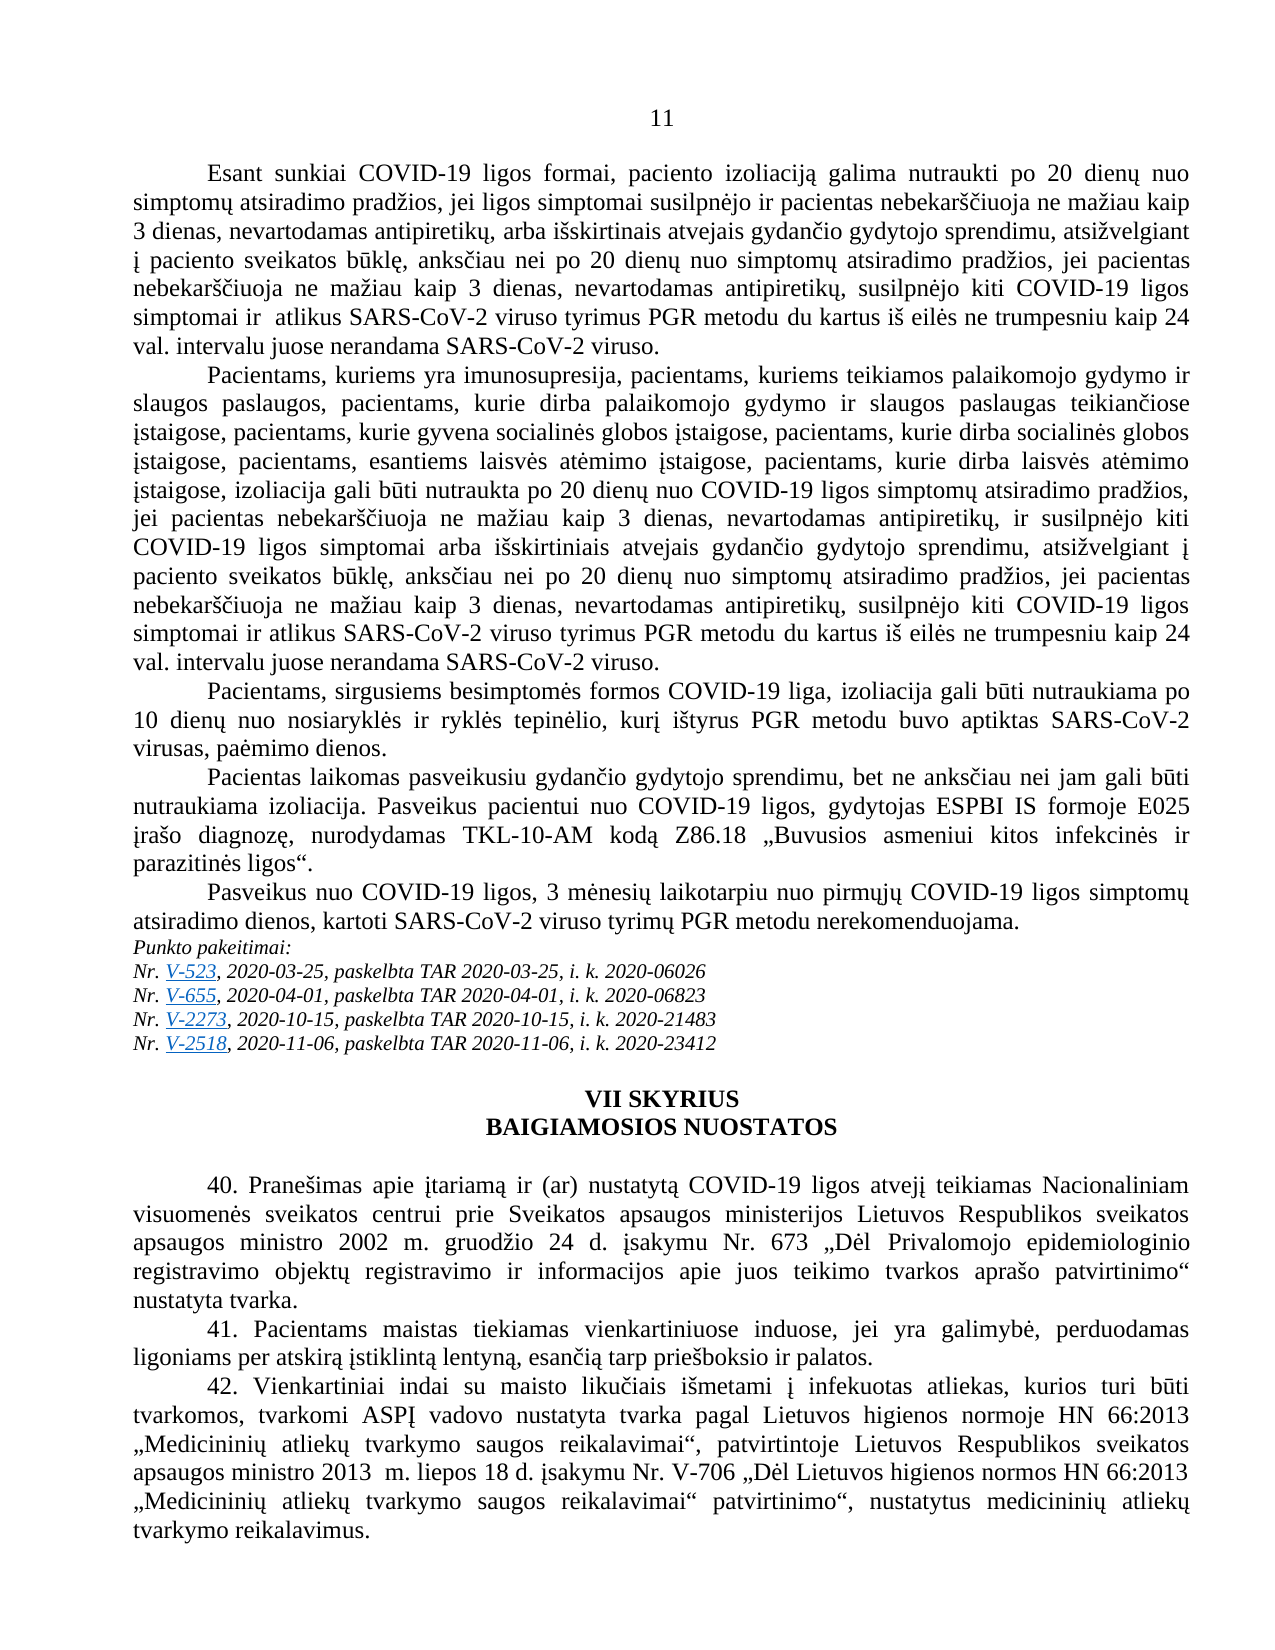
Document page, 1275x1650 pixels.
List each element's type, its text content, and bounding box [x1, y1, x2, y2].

text BAIGIAMOSIOS NUOSTATOS [133, 1112, 1191, 1141]
text 41. Pacientams maistas tiekiamas vienkartiniuose induose, jei yra galimybė, perduodamas ligoniams per atskirą įstiklintą lentyną, esančią tarp priešboksio ir palatos. [133, 1314, 1191, 1371]
text VII SKYRIUS [133, 1084, 1191, 1112]
text Nr. V-2518, 2020-11-06, paskelbta TAR 2020-11-06, i. k. 2020-23412 [133, 1031, 1191, 1055]
text Punkto pakeitimai: [133, 935, 1191, 959]
text Nr. V-655, 2020-04-01, paskelbta TAR 2020-04-01, i. k. 2020-06823 [133, 983, 1191, 1007]
text Pacientas laikomas pasveikusiu gydančio gydytojo sprendimu, bet ne anksčiau nei jam gali būti nutraukiama izoliacija. Pasveikus pacientui nuo COVID-19 ligos, gydytojas ESPBI IS formoje E025 įrašo diagnozę, nurodydamas TKL-10-AM kodą Z86.18 „Buvusios asmeniui kitos infekcinės ir parazitinės ligos“. [133, 762, 1191, 877]
text Nr. V-2273, 2020-10-15, paskelbta TAR 2020-10-15, i. k. 2020-21483 [133, 1007, 1191, 1031]
text Esant sunkiai COVID-19 ligos formai, paciento izoliaciją galima nutraukti po 20 dienų nuo simptomų atsiradimo pradžios, jei ligos simptomai susilpnėjo ir pacientas nebekarščiuoja ne mažiau kaip 3 dienas, nevartodamas antipiretikų, arba išskirtinais atvejais gydančio gydytojo sprendimu, atsižvelgiant į paciento sveikatos būklę, anksčiau nei po 20 dienų nuo simptomų atsiradimo pradžios, jei pacientas nebekarščiuoja ne mažiau kaip 3 dienas, nevartodamas antipiretikų, susilpnėjo kiti COVID-19 ligos simptomai ir atlikus SARS-CoV-2 viruso tyrimus PGR metodu du kartus iš eilės ne trumpesniu kaip 24 val. intervalu juose nerandama SARS-CoV-2 viruso. [133, 158, 1191, 360]
text 40. Pranešimas apie įtariamą ir (ar) nustatytą COVID-19 ligos atvejį teikiamas Nacionaliniam visuomenės sveikatos centrui prie Sveikatos apsaugos ministerijos Lietuvos Respublikos sveikatos apsaugos ministro 2002 m. gruodžio 24 d. įsakymu Nr. 673 „Dėl Privalomojo epidemiologinio registravimo objektų registravimo ir informacijos apie juos teikimo tvarkos aprašo patvirtinimo“ nustatyta tvarka. [133, 1170, 1191, 1314]
text Pasveikus nuo COVID-19 ligos, 3 mėnesių laikotarpiu nuo pirmųjų COVID-19 ligos simptomų atsiradimo dienos, kartoti SARS-CoV-2 viruso tyrimų PGR metodu nerekomenduojama. [133, 877, 1191, 935]
text Pacientams, sirgusiems besimptomės formos COVID-19 liga, izoliacija gali būti nutraukiama po 10 dienų nuo nosiaryklės ir ryklės tepinėlio, kurį ištyrus PGR metodu buvo aptiktas SARS-CoV-2 virusas, paėmimo dienos. [133, 676, 1191, 762]
text 42. Vienkartiniai indai su maisto likučiais išmetami į infekuotas atliekas, kurios turi būti tvarkomos, tvarkomi ASPĮ vadovo nustatyta tvarka pagal Lietuvos higienos normoje HN 66:2013 „Medicininių atliekų tvarkymo saugos reikalavimai“, patvirtintoje Lietuvos Respublikos sveikatos apsaugos ministro 2013 m. liepos 18 d. įsakymu Nr. V-706 „Dėl Lietuvos higienos normos HN 66:2013 „Medicininių atliekų tvarkymo saugos reikalavimai“ patvirtinimo“, nustatytus medicininių atliekų tvarkymo reikalavimus. [133, 1371, 1191, 1544]
text Pacientams, kuriems yra imunosupresija, pacientams, kuriems teikiamos palaikomojo gydymo ir slaugos paslaugos, pacientams, kurie dirba palaikomojo gydymo ir slaugos paslaugas teikiančiose įstaigose, pacientams, kurie gyvena socialinės globos įstaigose, pacientams, kurie dirba socialinės globos įstaigose, pacientams, esantiems laisvės atėmimo įstaigose, pacientams, kurie dirba laisvės atėmimo įstaigose, izoliacija gali būti nutraukta po 20 dienų nuo COVID-19 ligos simptomų atsiradimo pradžios, jei pacientas nebekarščiuoja ne mažiau kaip 3 dienas, nevartodamas antipiretikų, ir susilpnėjo kiti COVID-19 ligos simptomai arba išskirtiniais atvejais gydančio gydytojo sprendimu, atsižvelgiant į paciento sveikatos būklę, anksčiau nei po 20 dienų nuo simptomų atsiradimo pradžios, jei pacientas nebekarščiuoja ne mažiau kaip 3 dienas, nevartodamas antipiretikų, susilpnėjo kiti COVID-19 ligos simptomai ir atlikus SARS-CoV-2 viruso tyrimus PGR metodu du kartus iš eilės ne trumpesniu kaip 24 val. intervalu juose nerandama SARS-CoV-2 viruso. [133, 360, 1191, 676]
text Nr. V-523, 2020-03-25, paskelbta TAR 2020-03-25, i. k. 2020-06026 [133, 959, 1191, 983]
